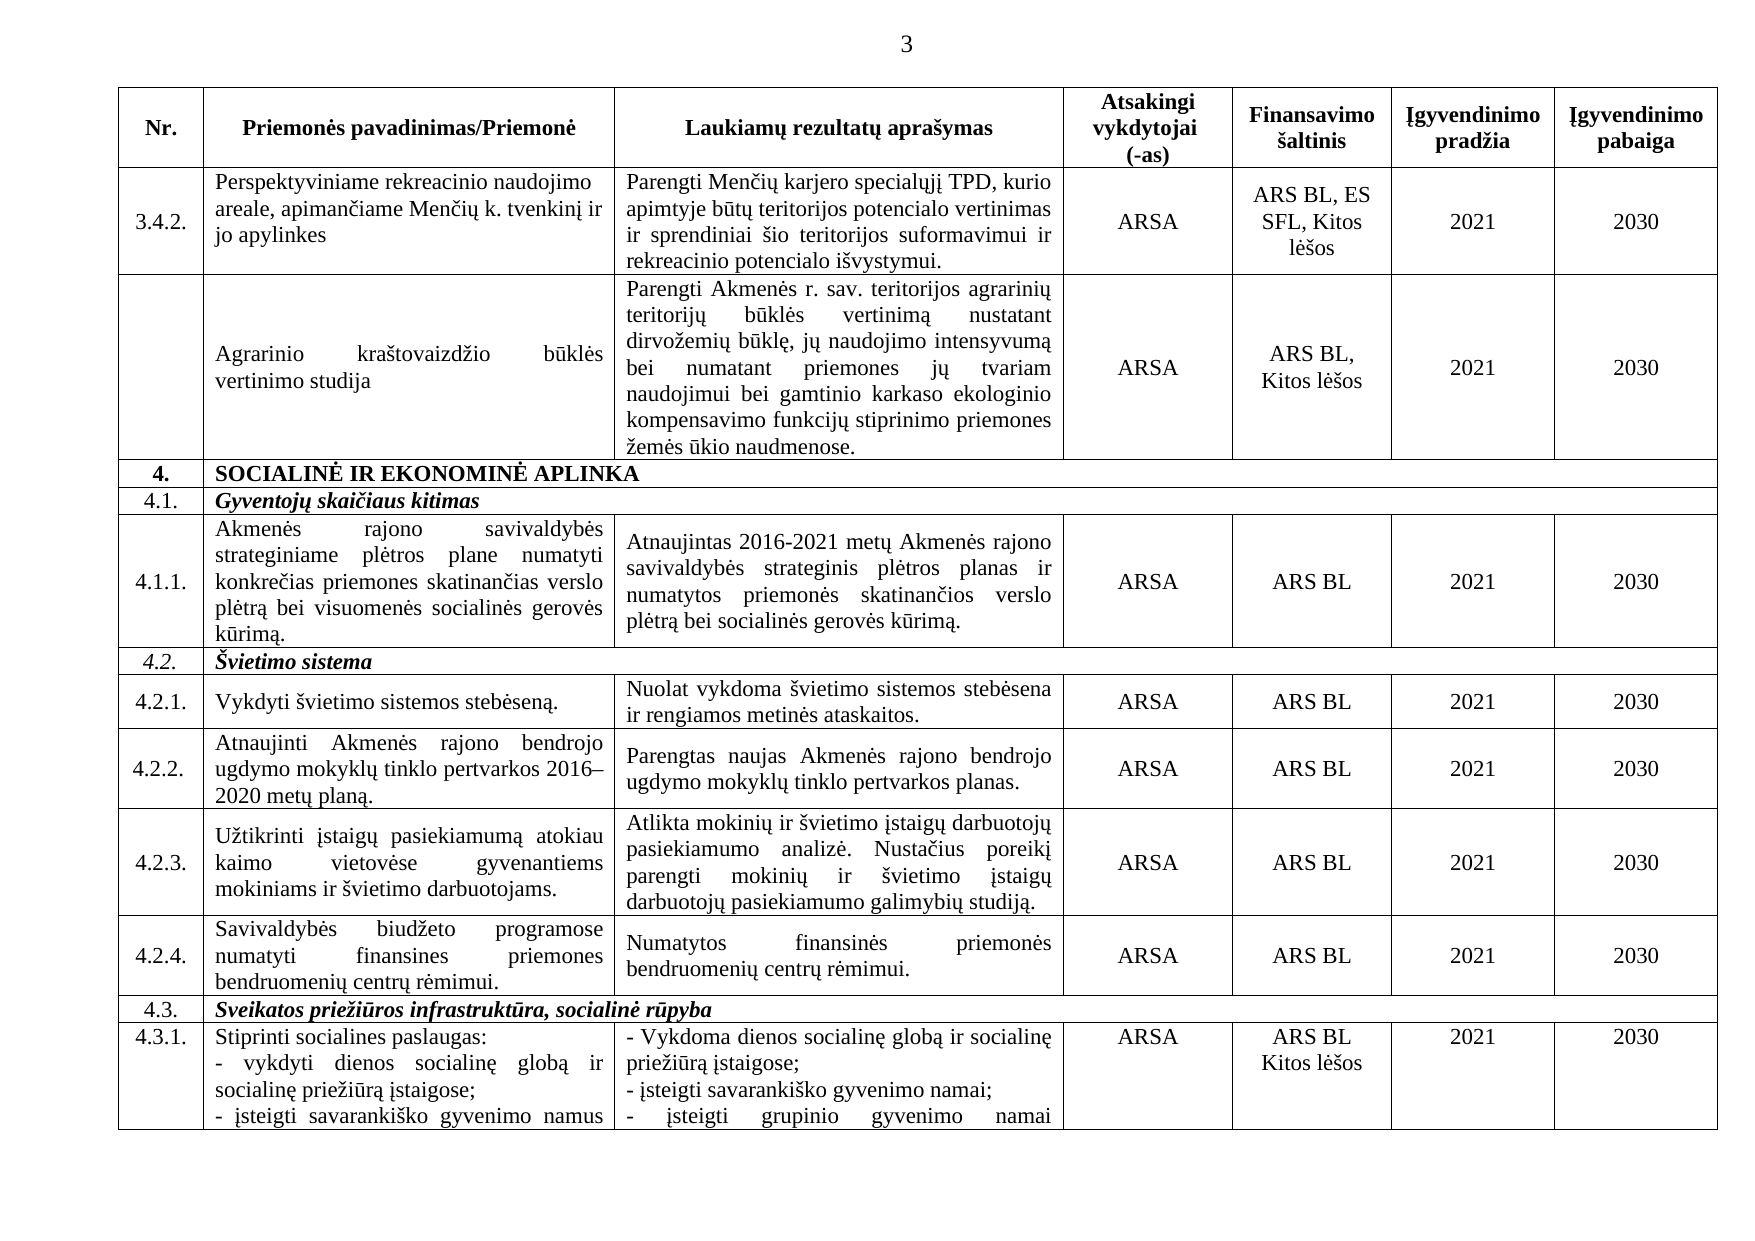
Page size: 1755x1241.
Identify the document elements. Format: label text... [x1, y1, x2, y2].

table_cell ARSA [1064, 916, 1232, 994]
table_cell 4.3.1. [119, 1023, 203, 1128]
table_cell - Vykdoma dienos socialinę globą ir socialinę priežiūrą įstaigose; - įsteigti savarankiško gyvenimo namai; - įsteigti grupinio gyvenimo namai [615, 1023, 1063, 1128]
table_cell 2021 [1392, 1023, 1554, 1128]
table_cell 2021 [1392, 275, 1554, 459]
table_cell 2030 [1555, 1023, 1717, 1128]
table_cell 2021 [1392, 168, 1554, 274]
table_cell 4.1.1. [119, 515, 203, 647]
table_cell Švietimo sistema [204, 648, 1717, 674]
table_cell Akmenės rajono savivaldybės strateginiame plėtros plane numatyti konkrečias priemones skatinančias verslo plėtrą bei visuomenės socialinės gerovės kūrimą. [204, 515, 614, 647]
table_cell Atnaujinti Akmenės rajono bendrojo ugdymo mokyklų tinklo pertvarkos 2016–2020 metų planą. [204, 729, 614, 808]
table_cell 4. [119, 460, 203, 487]
table_cell ARSA [1064, 809, 1232, 914]
table_cell 2030 [1555, 168, 1717, 274]
table_cell ARS BL Kitos lėšos [1233, 1023, 1391, 1128]
table_cell Numatytos finansinės priemonės bendruomenių centrų rėmimui. [615, 916, 1063, 994]
table_cell 4.3. [119, 996, 203, 1022]
table_cell ARS BL [1233, 916, 1391, 994]
table_cell 2030 [1555, 809, 1717, 914]
table_header Priemonės pavadinimas/Priemonė [204, 88, 614, 167]
table_cell SOCIALINĖ IR EKONOMINĖ APLINKA [204, 460, 1717, 487]
table_cell 2021 [1392, 515, 1554, 647]
table_cell ARSA [1064, 729, 1232, 808]
table_cell 4.2.1. [119, 675, 203, 728]
table_cell Užtikrinti įstaigų pasiekiamumą atokiau kaimo vietovėse gyvenantiems mokiniams ir švietimo darbuotojams. [204, 809, 614, 914]
table_cell ARS BL [1233, 729, 1391, 808]
table_cell ARSA [1064, 675, 1232, 728]
table_header Laukiamų rezultatų aprašymas [615, 88, 1063, 167]
table_cell 4.2.2. [119, 729, 203, 808]
table_header Įgyvendinimo pabaiga [1555, 88, 1717, 167]
table_cell 3.4.2. [119, 168, 203, 274]
table_header Nr. [119, 88, 203, 167]
table_cell 2030 [1555, 729, 1717, 808]
table_cell [119, 275, 203, 459]
table_header Finansavimo šaltinis [1233, 88, 1391, 167]
table_cell ARS BL, ES SFL, Kitos lėšos [1233, 168, 1391, 274]
table_cell 2021 [1392, 809, 1554, 914]
table_cell Parengtas naujas Akmenės rajono bendrojo ugdymo mokyklų tinklo pertvarkos planas. [615, 729, 1063, 808]
table_cell ARSA [1064, 1023, 1232, 1128]
table_cell 2030 [1555, 515, 1717, 647]
table_cell 2030 [1555, 675, 1717, 728]
table_cell Vykdyti švietimo sistemos stebėseną. [204, 675, 614, 728]
table_cell ARS BL [1233, 515, 1391, 647]
table_cell ARSA [1064, 515, 1232, 647]
table_cell Parengti Akmenės r. sav. teritorijos agrarinių teritorijų būklės vertinimą nustatant dirvožemių būklę, jų naudojimo intensyvumą bei numatant priemones jų tvariam naudojimui bei gamtinio karkaso ekologinio kompensavimo funkcijų stiprinimo priemones žemės ūkio naudmenose. [615, 275, 1063, 459]
table_cell 2030 [1555, 916, 1717, 994]
table_cell ARSA [1064, 275, 1232, 459]
table_cell 2021 [1392, 675, 1554, 728]
table_cell Gyventojų skaičiaus kitimas [204, 488, 1717, 514]
table_cell ARS BL [1233, 675, 1391, 728]
table_cell Savivaldybės biudžeto programose numatyti finansines priemones bendruomenių centrų rėmimui. [204, 916, 614, 994]
table_cell Stiprinti socialines paslaugas: - vykdyti dienos socialinę globą ir socialinę priežiūrą įstaigose; - įsteigti savarankiško gyvenimo namus [204, 1023, 614, 1128]
table_cell ARS BL [1233, 809, 1391, 914]
table_cell 4.1. [119, 488, 203, 514]
table_cell 2021 [1392, 916, 1554, 994]
table_header Atsakingi vykdytojai (-as) [1064, 88, 1232, 167]
table_cell ARS BL, Kitos lėšos [1233, 275, 1391, 459]
table_cell ARSA [1064, 168, 1232, 274]
table_cell Atlikta mokinių ir švietimo įstaigų darbuotojų pasiekiamumo analizė. Nustačius poreikį parengti mokinių ir švietimo įstaigų darbuotojų pasiekiamumo galimybių studiją. [615, 809, 1063, 914]
table_cell Parengti Menčių karjero specialųjį TPD, kurio apimtyje būtų teritorijos potencialo vertinimas ir sprendiniai šio teritorijos suformavimui ir rekreacinio potencialo išvystymui. [615, 168, 1063, 274]
table_header Įgyvendinimo pradžia [1392, 88, 1554, 167]
table_cell Perspektyviniame rekreacinio naudojimo areale, apimančiame Menčių k. tvenkinį ir jo apylinkes [204, 168, 614, 274]
table_cell Atnaujintas 2016-2021 metų Akmenės rajono savivaldybės strateginis plėtros planas ir numatytos priemonės skatinančios verslo plėtrą bei socialinės gerovės kūrimą. [615, 515, 1063, 647]
table_cell Agrarinio kraštovaizdžio būklės vertinimo studija [204, 275, 614, 459]
table_cell Sveikatos priežiūros infrastruktūra, socialinė rūpyba [204, 996, 1717, 1022]
table_cell 4.2.3. [119, 809, 203, 914]
table_cell 4.2.4. [119, 916, 203, 994]
table_cell 2021 [1392, 729, 1554, 808]
table_cell 4.2. [119, 648, 203, 674]
table_cell Nuolat vykdoma švietimo sistemos stebėsena ir rengiamos metinės ataskaitos. [615, 675, 1063, 728]
table_cell 2030 [1555, 275, 1717, 459]
